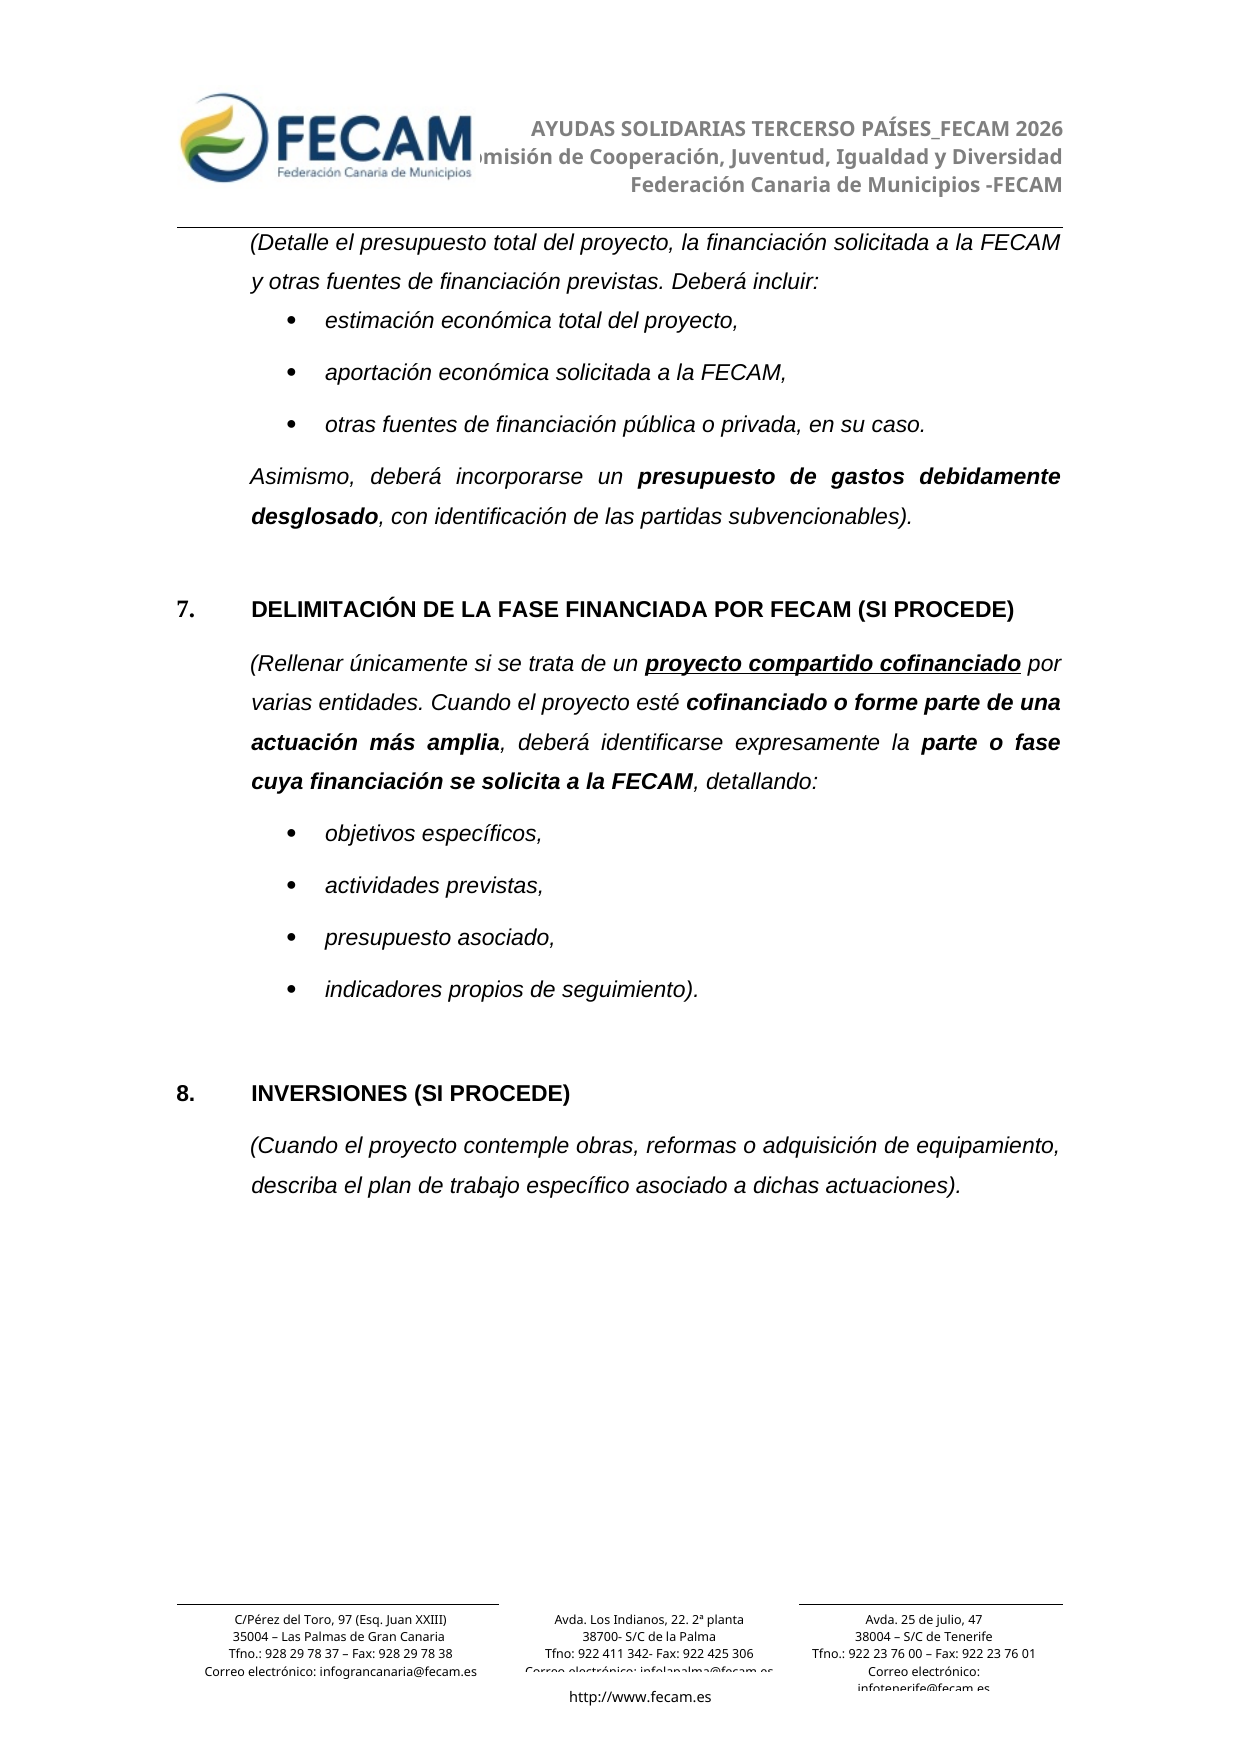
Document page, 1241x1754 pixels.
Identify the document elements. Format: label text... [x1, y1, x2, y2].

list objetivos específicos, [287, 820, 1063, 847]
text (Rellenar únicamente si se trata de un proyecto compartido cofinanciado por varias entidades. Cuando el proyecto esté cofinanciado o forme parte de una actuación más amplia, deberá identificarse expresamente la parte o fase cuya financiación se solicita a la FECAM, detallando: [250, 650, 1063, 795]
list presupuesto asociado, [287, 924, 1063, 951]
text (Detalle el presupuesto total del proyecto, la financiación solicitada a la FECAM y otras fuentes de financiación previstas. Deberá incluir: [250, 228, 1063, 294]
list INVERSIONES (SI PROCEDE) [176, 1080, 1063, 1107]
list otras fuentes de financiación pública o privada, en su caso. [287, 411, 1063, 438]
list DELIMITACIÓN DE LA FASE FINANCIADA POR FECAM (SI PROCEDE) [176, 594, 1063, 623]
text Asimismo, deberá incorporarse un presupuesto de gastos debidamente desglosado, con identificación de las partidas subvencionables). [250, 463, 1063, 529]
list aportación económica solicitada a la FECAM, [287, 359, 1063, 386]
list actividades previstas, [287, 872, 1063, 899]
list estimación económica total del proyecto, [287, 307, 1063, 334]
list indicadores propios de seguimiento). [287, 976, 1063, 1003]
text (Cuando el proyecto contemple obras, reformas o adquisición de equipamiento, describa el plan de trabajo específico asociado a dichas actuaciones). [250, 1132, 1063, 1198]
